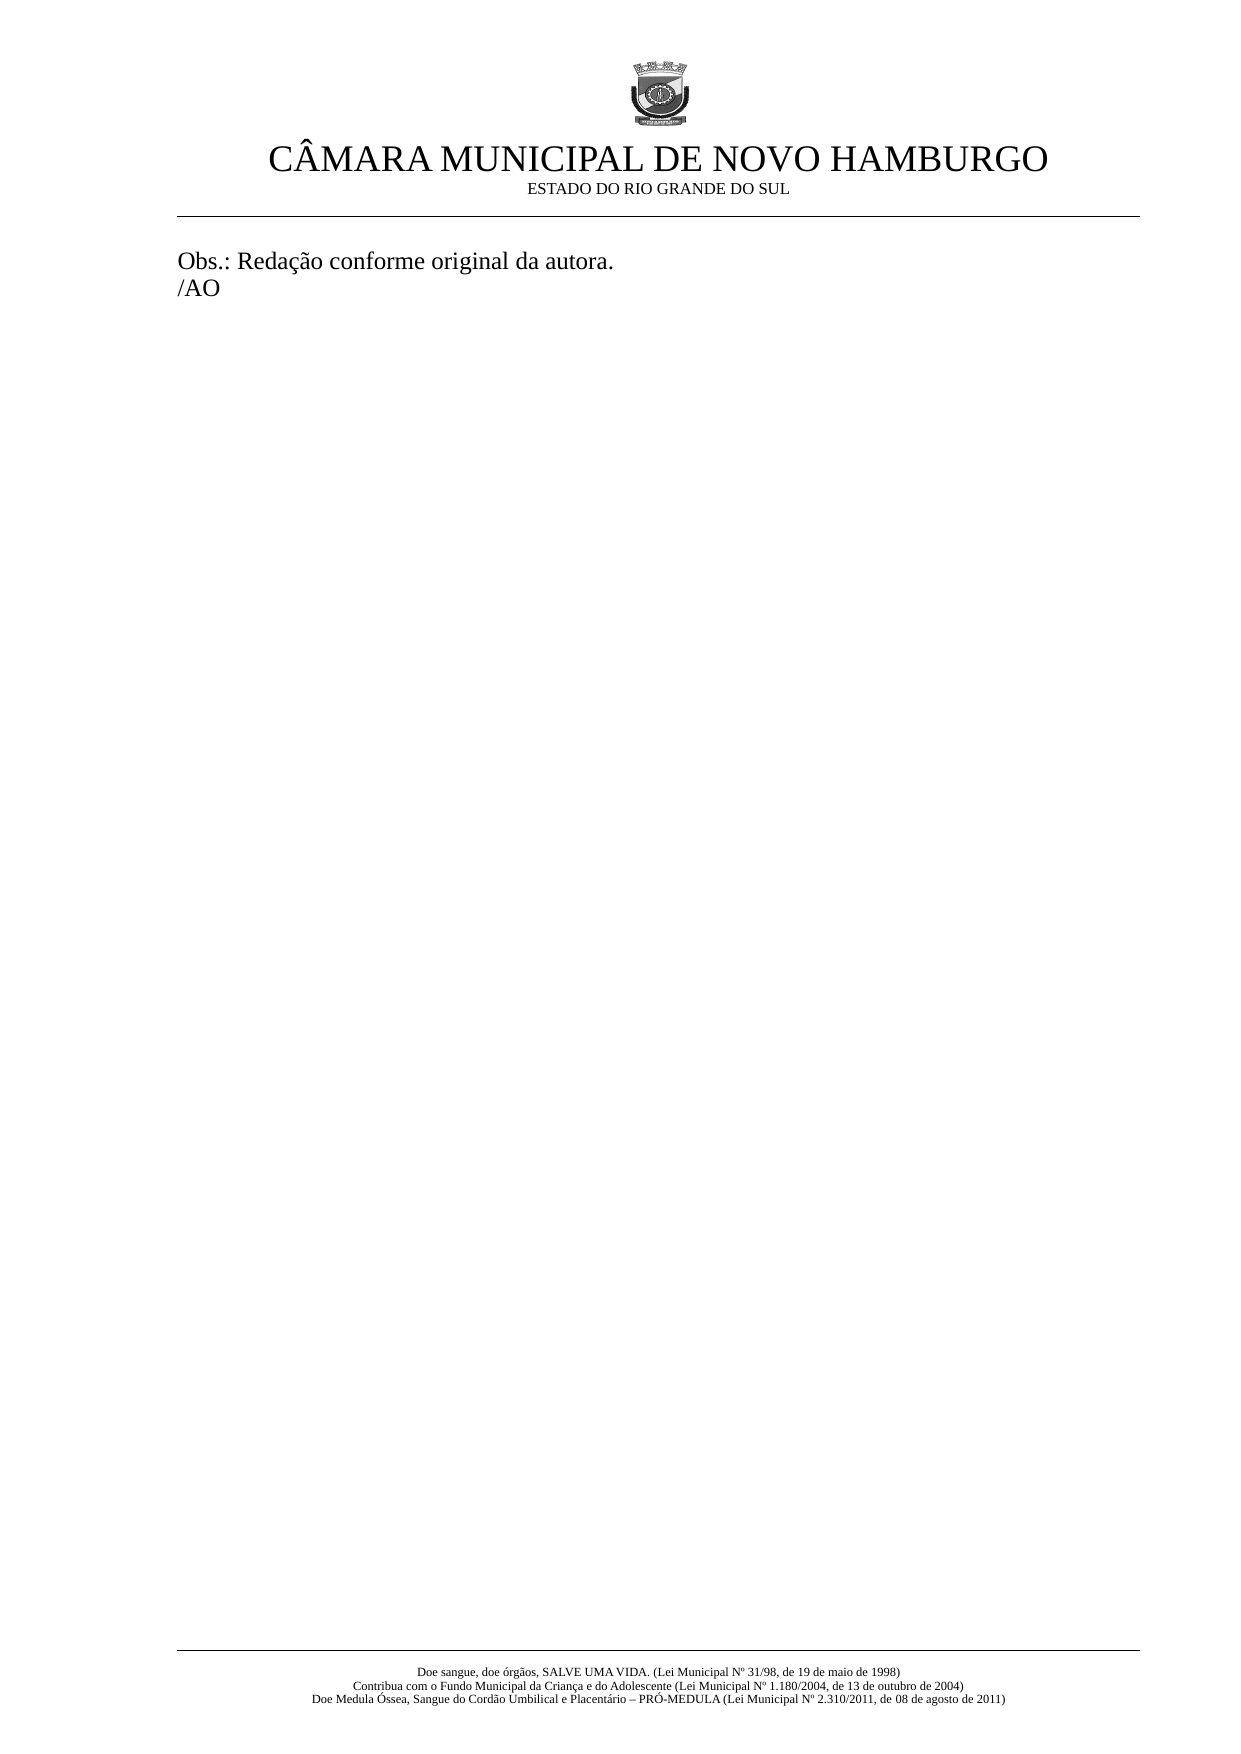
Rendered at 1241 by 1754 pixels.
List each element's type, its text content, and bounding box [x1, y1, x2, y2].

text /AO [177, 274, 1140, 302]
text Obs.: Redação conforme original da autora. [177, 247, 1140, 274]
